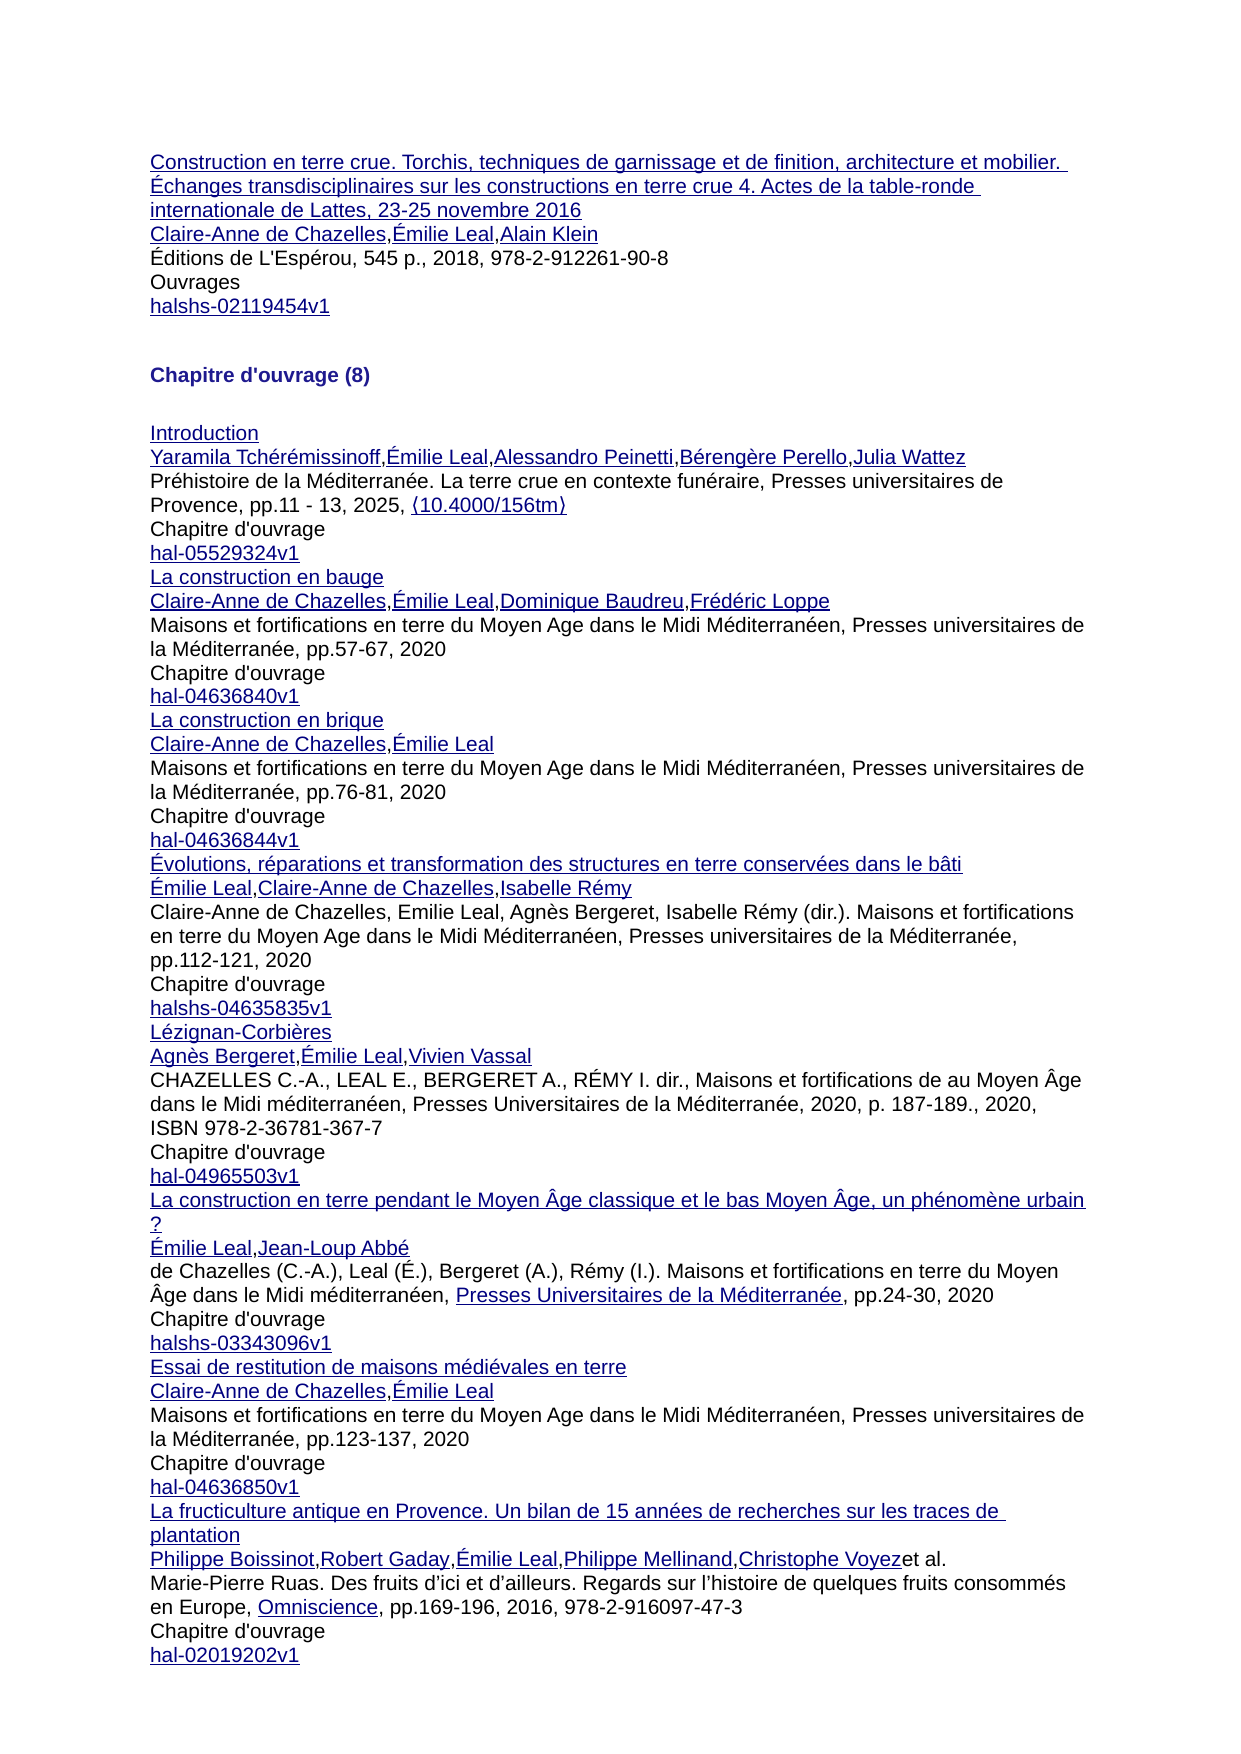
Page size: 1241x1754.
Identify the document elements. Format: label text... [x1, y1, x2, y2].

table_cell La construction en bauge Claire-Anne de Chazelles,Émilie Leal,Dominique Baudreu,Frédéric Loppe Maisons et fortifications en terre du Moyen Age dans le Midi Méditerranéen, Presses universitaires de la Méditerranée, pp.57-67, 2020 Chapitre d'ouvrage hal-04636840v1 [150, 565, 1090, 708]
subtitle Chapitre d'ouvrage (8) [150, 362, 1090, 386]
table_cell La fructiculture antique en Provence. Un bilan de 15 années de recherches sur les traces de plantation Philippe Boissinot,Robert Gaday,Émilie Leal,Philippe Mellinand,Christophe Voyezet al. Marie-Pierre Ruas. Des fruits d’ici et d’ailleurs. Regards sur l’histoire de quelques fruits consommés en Europe, Omniscience, pp.169-196, 2016, 978-2-916097-47-3 Chapitre d'ouvrage hal-02019202v1 [150, 1499, 1090, 1667]
table_cell La construction en terre pendant le Moyen Âge classique et le bas Moyen Âge, un phénomène urbain ? Émilie Leal,Jean-Loup Abbé de Chazelles (C.-A.), Leal (É.), Bergeret (A.), Rémy (I.). Maisons et fortifications en terre du Moyen Âge dans le Midi méditerranéen, Presses Universitaires de la Méditerranée, pp.24-30, 2020 Chapitre d'ouvrage halshs-03343096v1 [150, 1188, 1090, 1355]
table_cell La construction en brique Claire-Anne de Chazelles,Émilie Leal Maisons et fortifications en terre du Moyen Age dans le Midi Méditerranéen, Presses universitaires de la Méditerranée, pp.76-81, 2020 Chapitre d'ouvrage hal-04636844v1 [150, 708, 1090, 852]
table_cell Construction en terre crue. Torchis, techniques de garnissage et de finition, architecture et mobilier. Échanges transdisciplinaires sur les constructions en terre crue 4. Actes de la table-ronde internationale de Lattes, 23-25 novembre 2016 Claire-Anne de Chazelles,Émilie Leal,Alain Klein Éditions de L'Espérou, 545 p., 2018, 978-2-912261-90-8 Ouvrages halshs-02119454v1 [150, 150, 1090, 318]
table_cell Lézignan-Corbières Agnès Bergeret,Émilie Leal,Vivien Vassal CHAZELLES C.-A., LEAL E., BERGERET A., RÉMY I. dir., Maisons et fortifications de au Moyen Âge dans le Midi méditerranéen, Presses Universitaires de la Méditerranée, 2020, p. 187-189., 2020, ISBN 978-2-36781-367-7 Chapitre d'ouvrage hal-04965503v1 [150, 1020, 1090, 1187]
table_header Introduction Yaramila Tchérémissinoff,Émilie Leal,Alessandro Peinetti,Bérengère Perello,Julia Wattez Préhistoire de la Méditerranée. La terre crue en contexte funéraire, Presses universitaires de Provence, pp.11 - 13, 2025, ⟨10.4000/156tm⟩ Chapitre d'ouvrage hal-05529324v1 [150, 421, 1090, 564]
table_cell Essai de restitution de maisons médiévales en terre Claire-Anne de Chazelles,Émilie Leal Maisons et fortifications en terre du Moyen Age dans le Midi Méditerranéen, Presses universitaires de la Méditerranée, pp.123-137, 2020 Chapitre d'ouvrage hal-04636850v1 [150, 1355, 1090, 1499]
table_cell Évolutions, réparations et transformation des structures en terre conservées dans le bâti Émilie Leal,Claire-Anne de Chazelles,Isabelle Rémy Claire-Anne de Chazelles, Emilie Leal, Agnès Bergeret, Isabelle Rémy (dir.). Maisons et fortifications en terre du Moyen Age dans le Midi Méditerranéen, Presses universitaires de la Méditerranée, pp.112-121, 2020 Chapitre d'ouvrage halshs-04635835v1 [150, 852, 1090, 1020]
